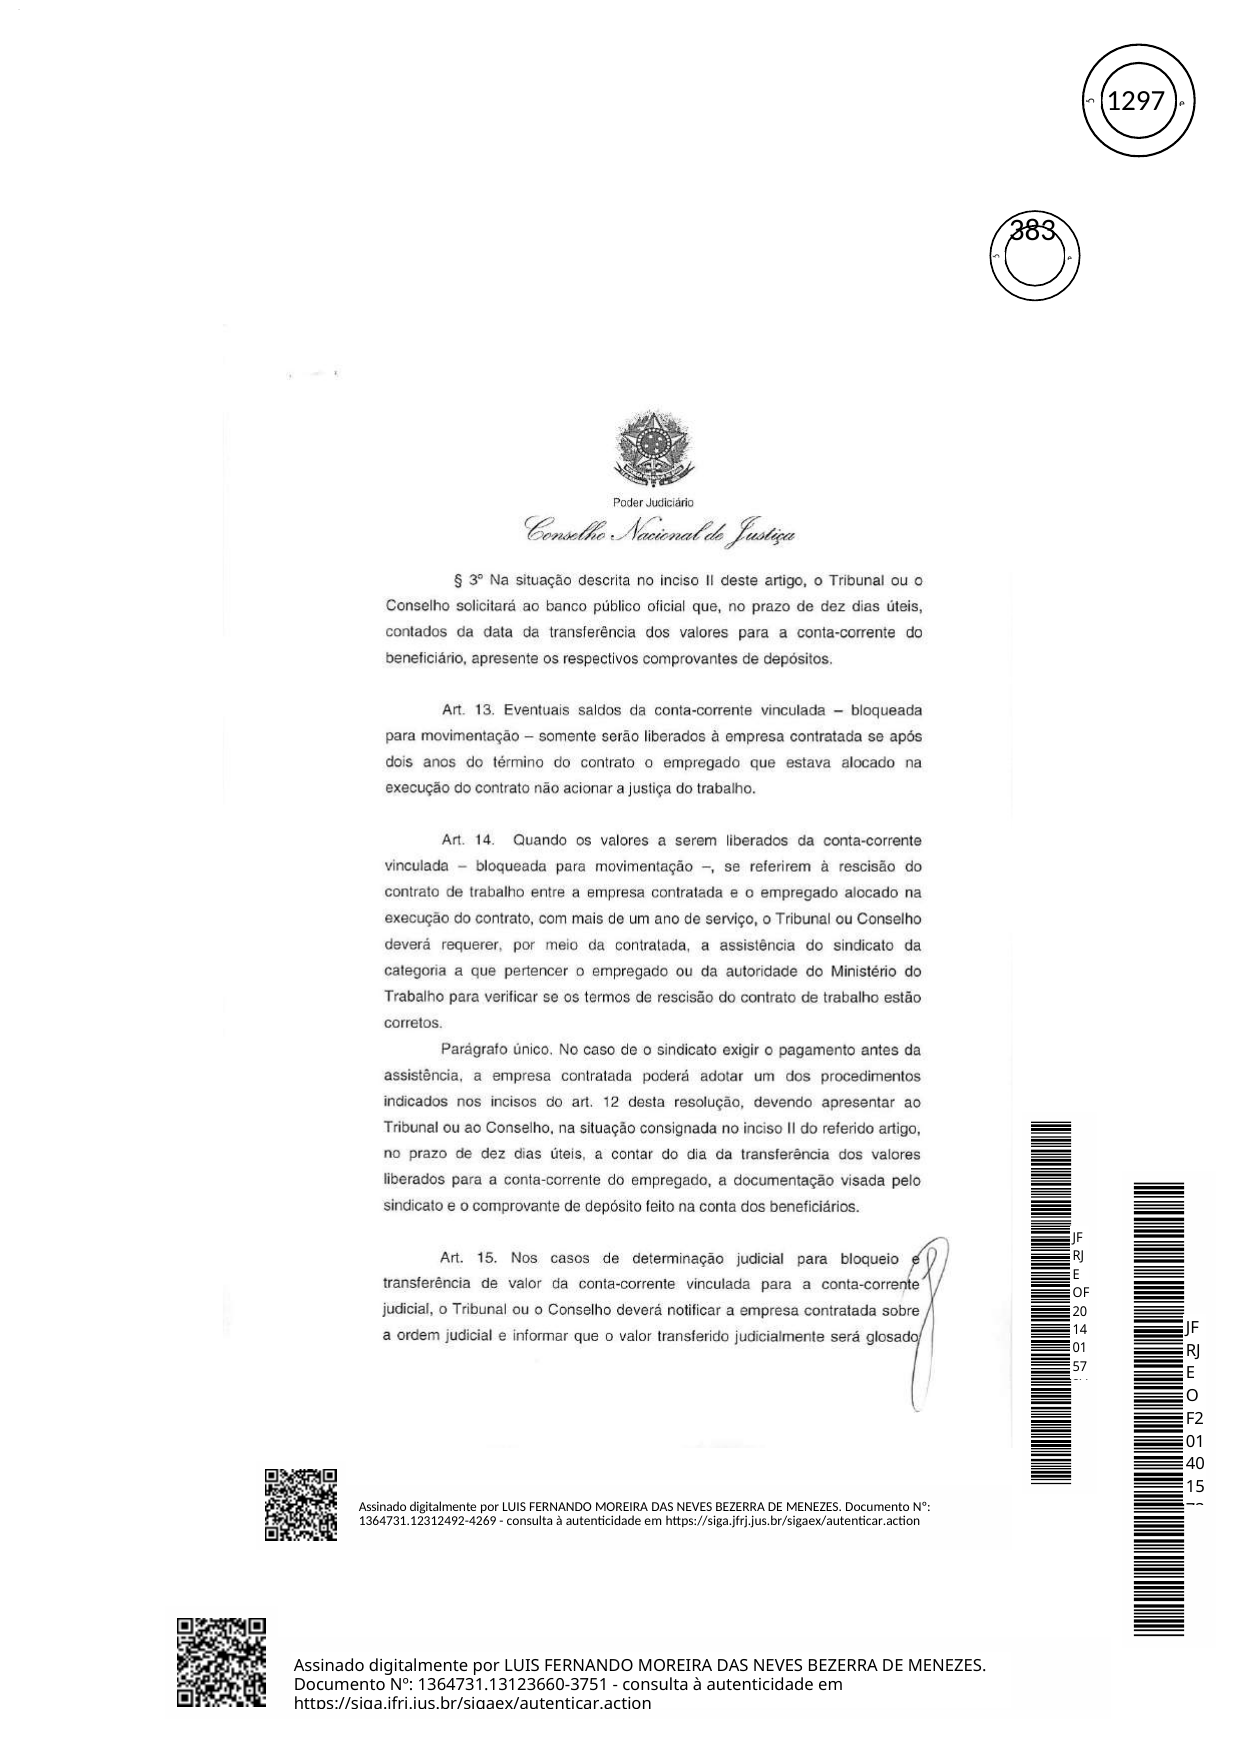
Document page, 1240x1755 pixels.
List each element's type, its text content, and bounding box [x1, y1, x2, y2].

text e [1179, 97, 1193, 105]
text e [1067, 253, 1078, 260]
text ç [992, 254, 1004, 260]
text JFRJEOF201401573V06 [1186, 1316, 1206, 1504]
text JFRJEOF201401573V02 [1072, 1228, 1089, 1379]
text ç [1085, 98, 1099, 106]
